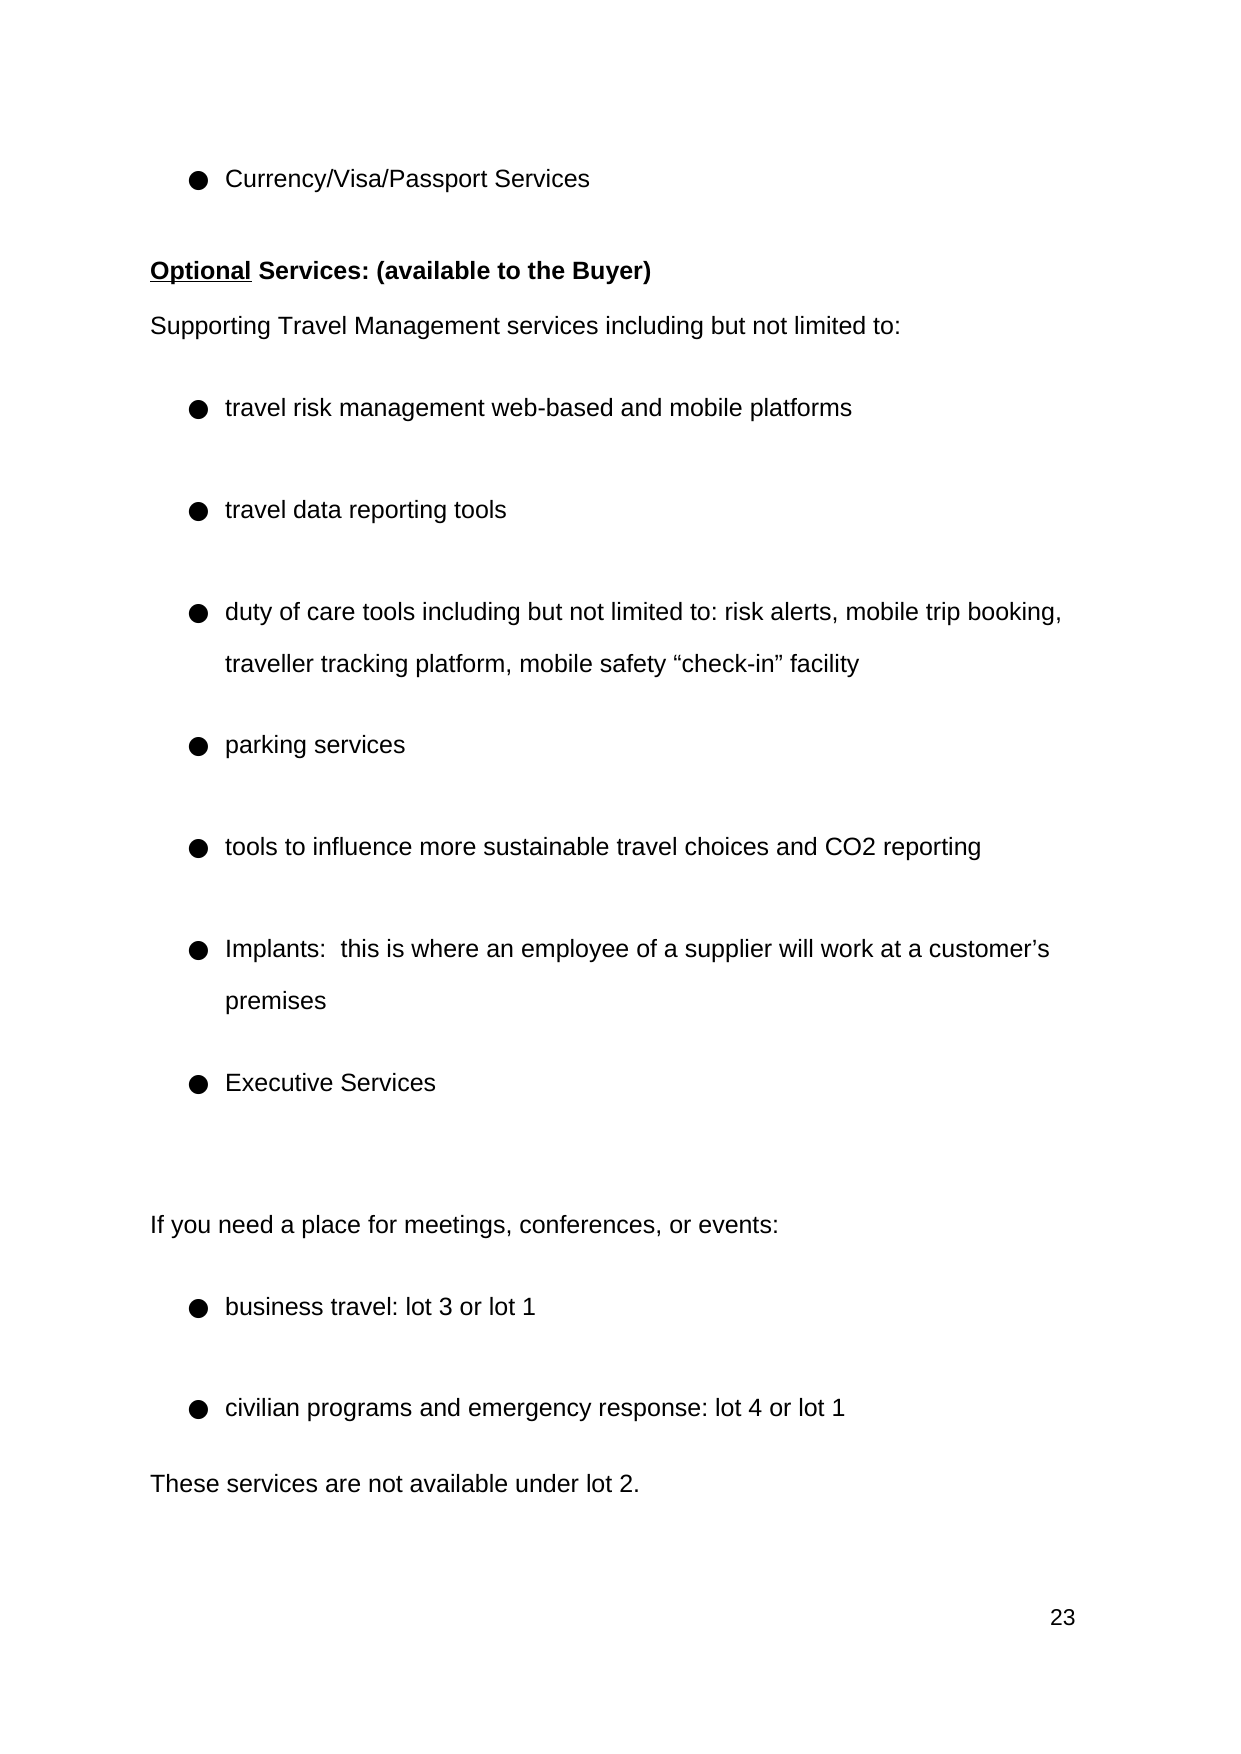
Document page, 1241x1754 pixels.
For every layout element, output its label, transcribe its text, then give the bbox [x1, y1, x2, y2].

text Optional Services: (available to the Buyer) [150, 256, 1090, 284]
list parking services [187, 717, 1090, 768]
list travel risk management web-based and mobile platforms [187, 379, 1090, 431]
list Implants: this is where an employee of a supplier will work at a customer’s premises [187, 921, 1090, 1015]
list business travel: lot 3 or lot 1 [187, 1278, 1090, 1329]
list duty of care tools including but not limited to: risk alerts, mobile trip booking, traveller tracking platform, mobile safety “check-in” facility [187, 583, 1090, 677]
list Executive Services [187, 1054, 1090, 1106]
text These services are not available under lot 2. [150, 1469, 1090, 1498]
list Currency/Visa/Passport Services [187, 150, 1090, 201]
text Supporting Travel Management services including but not limited to: [150, 311, 1090, 340]
text If you need a place for meetings, conferences, or events: [150, 1210, 1090, 1238]
list tools to influence more sustainable travel choices and CO2 reporting [187, 819, 1090, 870]
list travel data reporting tools [187, 481, 1090, 532]
list civilian programs and emergency response: lot 4 or lot 1 [187, 1380, 1090, 1431]
